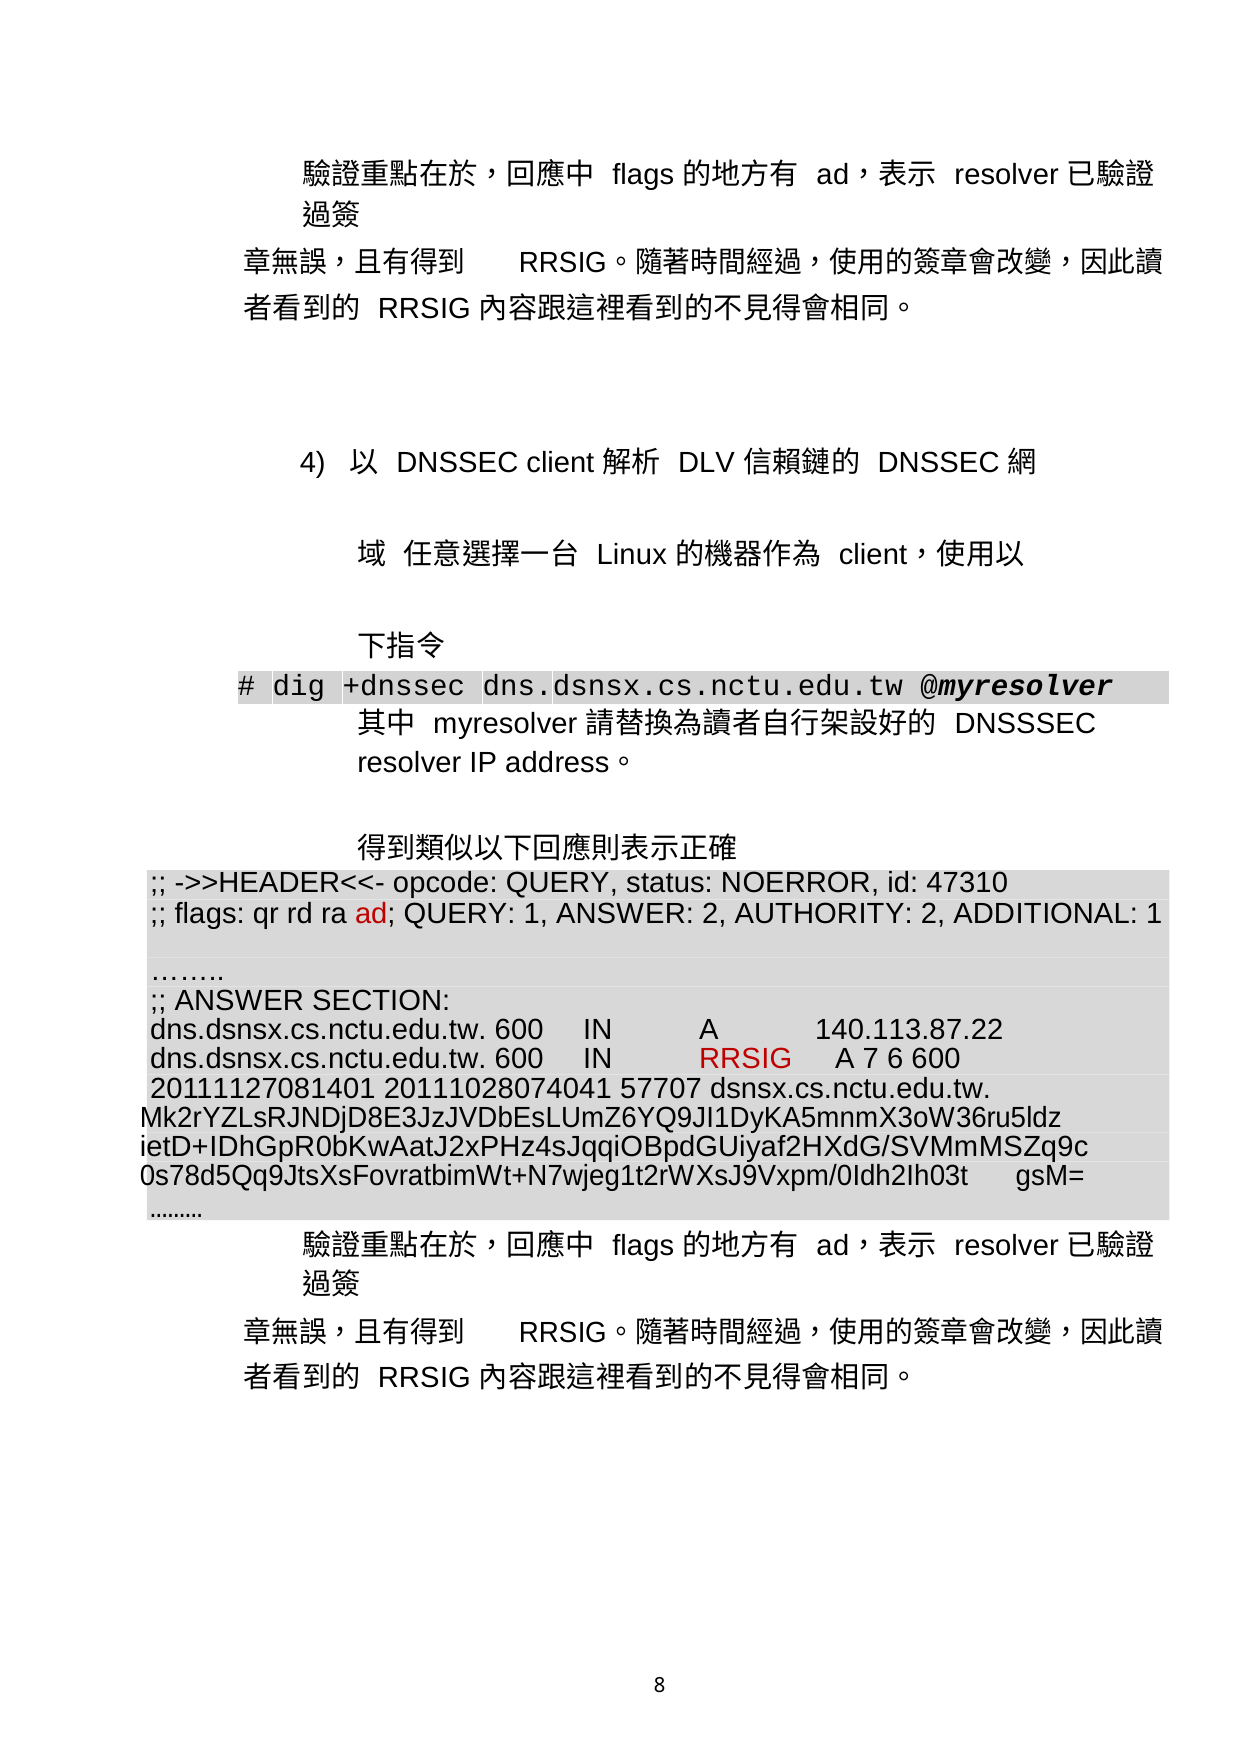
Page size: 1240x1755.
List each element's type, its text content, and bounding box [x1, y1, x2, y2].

list 以 DNSSEC client 解析 DLV 信賴鏈的 DNSSEC 網域 任意選擇一台 Linux 的機器作為 client，使用以下指令 [299, 389, 1041, 664]
text 章無誤，且有得到 RRSIG。隨著時間經過，使用的簽章會改變，因此讀 者看到的 RRSIG 內容跟這裡看到的不見得會相同。 [243, 236, 1181, 328]
text ;; ->>HEADER<<- opcode: QUERY, status: NOERROR, id: 47310 [150, 867, 1181, 899]
text 驗證重點在於，回應中 flags 的地方有 ad，表示 resolver 已驗證過簽 [302, 1223, 1181, 1302]
text # dig +dnssec dns.dsnsx.cs.nctu.edu.tw @myresolver 其中 myresolver 請替換為讀者自行架設好的 DNSSSEC resolver IP address。 [237, 669, 1169, 781]
text 章無誤，且有得到 RRSIG。隨著時間經過，使用的簽章會改變，因此讀 者看到的 RRSIG 內容跟這裡看到的不見得會相同。 [243, 1306, 1181, 1397]
text ……… [150, 1191, 1181, 1223]
text …….. [1170, 954, 1181, 987]
text 驗證重點在於，回應中 flags 的地方有 ad，表示 resolver 已驗證過簽 [302, 152, 1181, 233]
text 得到類似以下回應則表示正確 [357, 827, 1181, 867]
